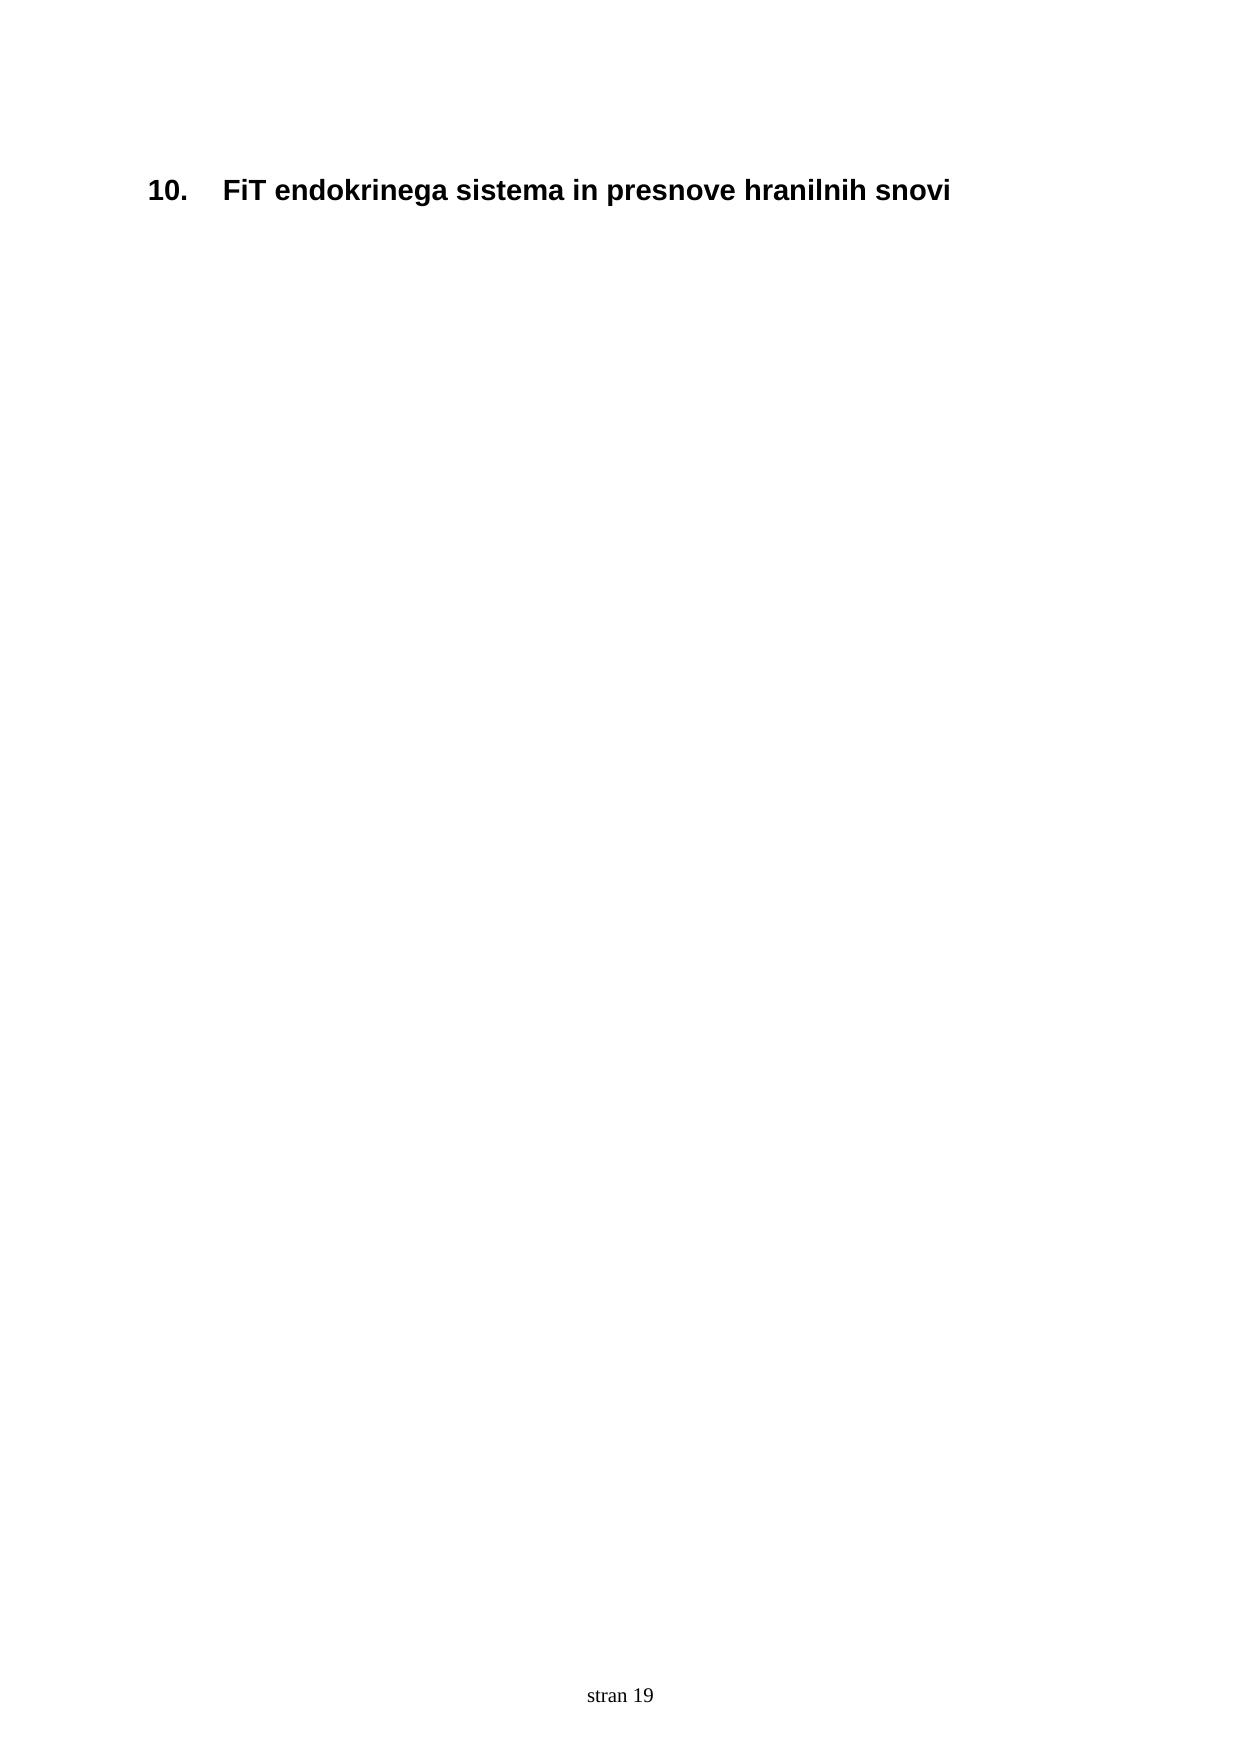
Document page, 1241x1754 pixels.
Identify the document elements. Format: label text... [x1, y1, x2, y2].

subtitle FiT endokrinega sistema in presnove hranilnih snovi [148, 173, 1093, 206]
